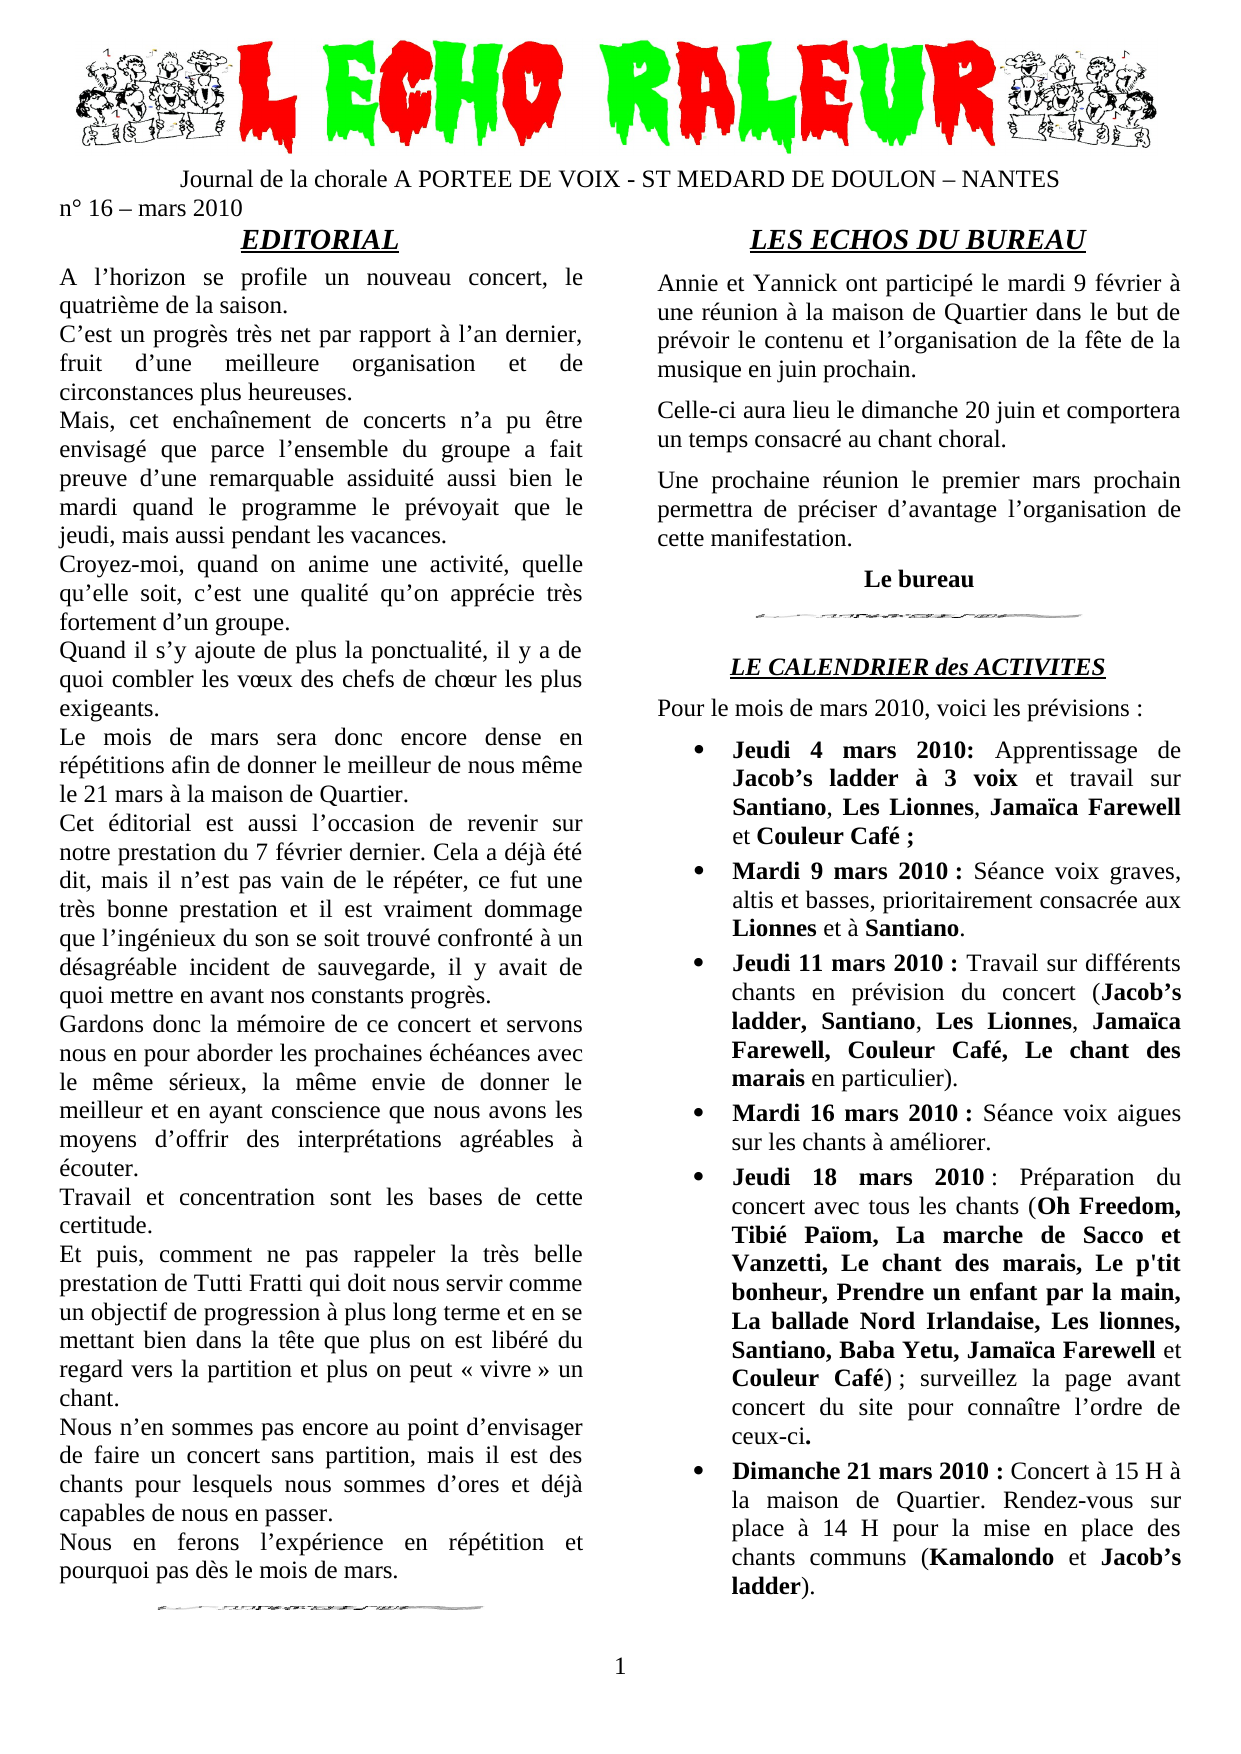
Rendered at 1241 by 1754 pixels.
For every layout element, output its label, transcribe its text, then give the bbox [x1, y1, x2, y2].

text Nous en ferons l’expérience en répétition et pourquoi pas dès le mois de mars. [59, 1527, 583, 1584]
text Celle-ci aura lieu le dimanche 20 juin et comportera un temps consacré au chant choral. [657, 396, 1181, 453]
text Cet éditorial est aussi l’occasion de revenir sur notre prestation du 7 février dernier. Cela a déjà été dit, mais il n’est pas vain de le répéter, ce fut une très bonne prestation et il est vraiment dommage que l’ingénieux du son se soit trouvé confronté à un désagréable incident de sauvegarde, il y avait de quoi mettre en avant nos constants progrès. [59, 808, 583, 1009]
list Mardi 16 mars 2010 : Séance voix aigues sur les chants à améliorer. [694, 1098, 1181, 1156]
text Nous n’en sommes pas encore au point d’envisager de faire un concert sans partition, mais il est des chants pour lesquels nous sommes d’ores et déjà capables de nous en passer. [59, 1412, 583, 1527]
text LE CALENDRIER des ACTIVITES [657, 652, 1181, 681]
picture [755, 614, 1083, 618]
text Gardons donc la mémoire de ce concert et servons nous en pour aborder les prochaines échéances avec le même sérieux, la même envie de donner le meilleur et en ayant conscience que nous avons les moyens d’offrir des interprétations agréables à écouter. [59, 1009, 583, 1182]
list Dimanche 21 mars 2010 : Concert à 15 H à la maison de Quartier. Rendez-vous sur place à 14 H pour la mise en place des chants communs (Kamalondo et Jacob’s ladder). [694, 1456, 1181, 1600]
list Jeudi 4 mars 2010: Apprentissage de Jacob’s ladder à 3 voix et travail sur Santiano, Les Lionnes, Jamaïca Farewell et Couleur Café ; [694, 735, 1181, 850]
text Le bureau [657, 564, 1181, 593]
text Une prochaine réunion le premier mars prochain permettra de préciser d’avantage l’organisation de cette manifestation. [657, 466, 1181, 552]
text LES ECHOS DU BUREAU [657, 222, 1181, 256]
list Jeudi 11 mars 2010 : Travail sur différents chants en prévision du concert (Jacob’s ladder, Santiano, Les Lionnes, Jamaïca Farewell, Couleur Café, Le chant des marais en particulier). [694, 948, 1181, 1092]
text Quand il s’y ajoute de plus la ponctualité, il y a de quoi combler les vœux des chefs de chœur les plus exigeants. [59, 636, 583, 722]
text C’est un progrès très net par rapport à l’an dernier, fruit d’une meilleure organisation et de circonstances plus heureuses. [59, 319, 583, 406]
picture [75, 38, 1158, 156]
text EDITORIAL [59, 222, 583, 256]
text Croyez-moi, quand on anime une activité, quelle qu’elle soit, c’est une qualité qu’on apprécie très fortement d’un groupe. [59, 549, 583, 636]
list Jeudi 18 mars 2010 : Préparation du concert avec tous les chants (Oh Freedom, Tibié Païom, La marche de Sacco et Vanzetti, Le chant des marais, Le p'tit bonheur, Prendre un enfant par la main, La ballade Nord Irlandaise, Les lionnes, Santiano, Baba Yetu, Jamaïca Farewell et Couleur Café) ; surveillez la page avant concert du site pour connaître l’ordre de ceux-ci. [694, 1162, 1181, 1450]
text Et puis, comment ne pas rappeler la très belle prestation de Tutti Fratti qui doit nous servir comme un objectif de progression à plus long terme et en se mettant bien dans la tête que plus on est libéré du regard vers la partition et plus on peut « vivre » un chant. [59, 1239, 583, 1412]
text Le mois de mars sera donc encore dense en répétitions afin de donner le meilleur de nous même le 21 mars à la maison de Quartier. [59, 722, 583, 808]
picture [157, 1606, 485, 1610]
text Travail et concentration sont les bases de cette certitude. [59, 1182, 583, 1239]
list Mardi 9 mars 2010 : Séance voix graves, altis et basses, prioritairement consacrée aux Lionnes et à Santiano. [694, 856, 1181, 942]
text Pour le mois de mars 2010, voici les prévisions : [657, 693, 1181, 722]
text A l’horizon se profile un nouveau concert, le quatrième de la saison. [59, 262, 583, 319]
text Annie et Yannick ont participé le mardi 9 février à une réunion à la maison de Quartier dans le but de prévoir le contenu et l’organisation de la fête de la musique en juin prochain. [657, 268, 1181, 383]
text Mais, cet enchaînement de concerts n’a pu être envisagé que parce l’ensemble du groupe a fait preuve d’une remarquable assiduité aussi bien le mardi quand le programme le prévoyait que le jeudi, mais aussi pendant les vacances. [59, 406, 583, 549]
